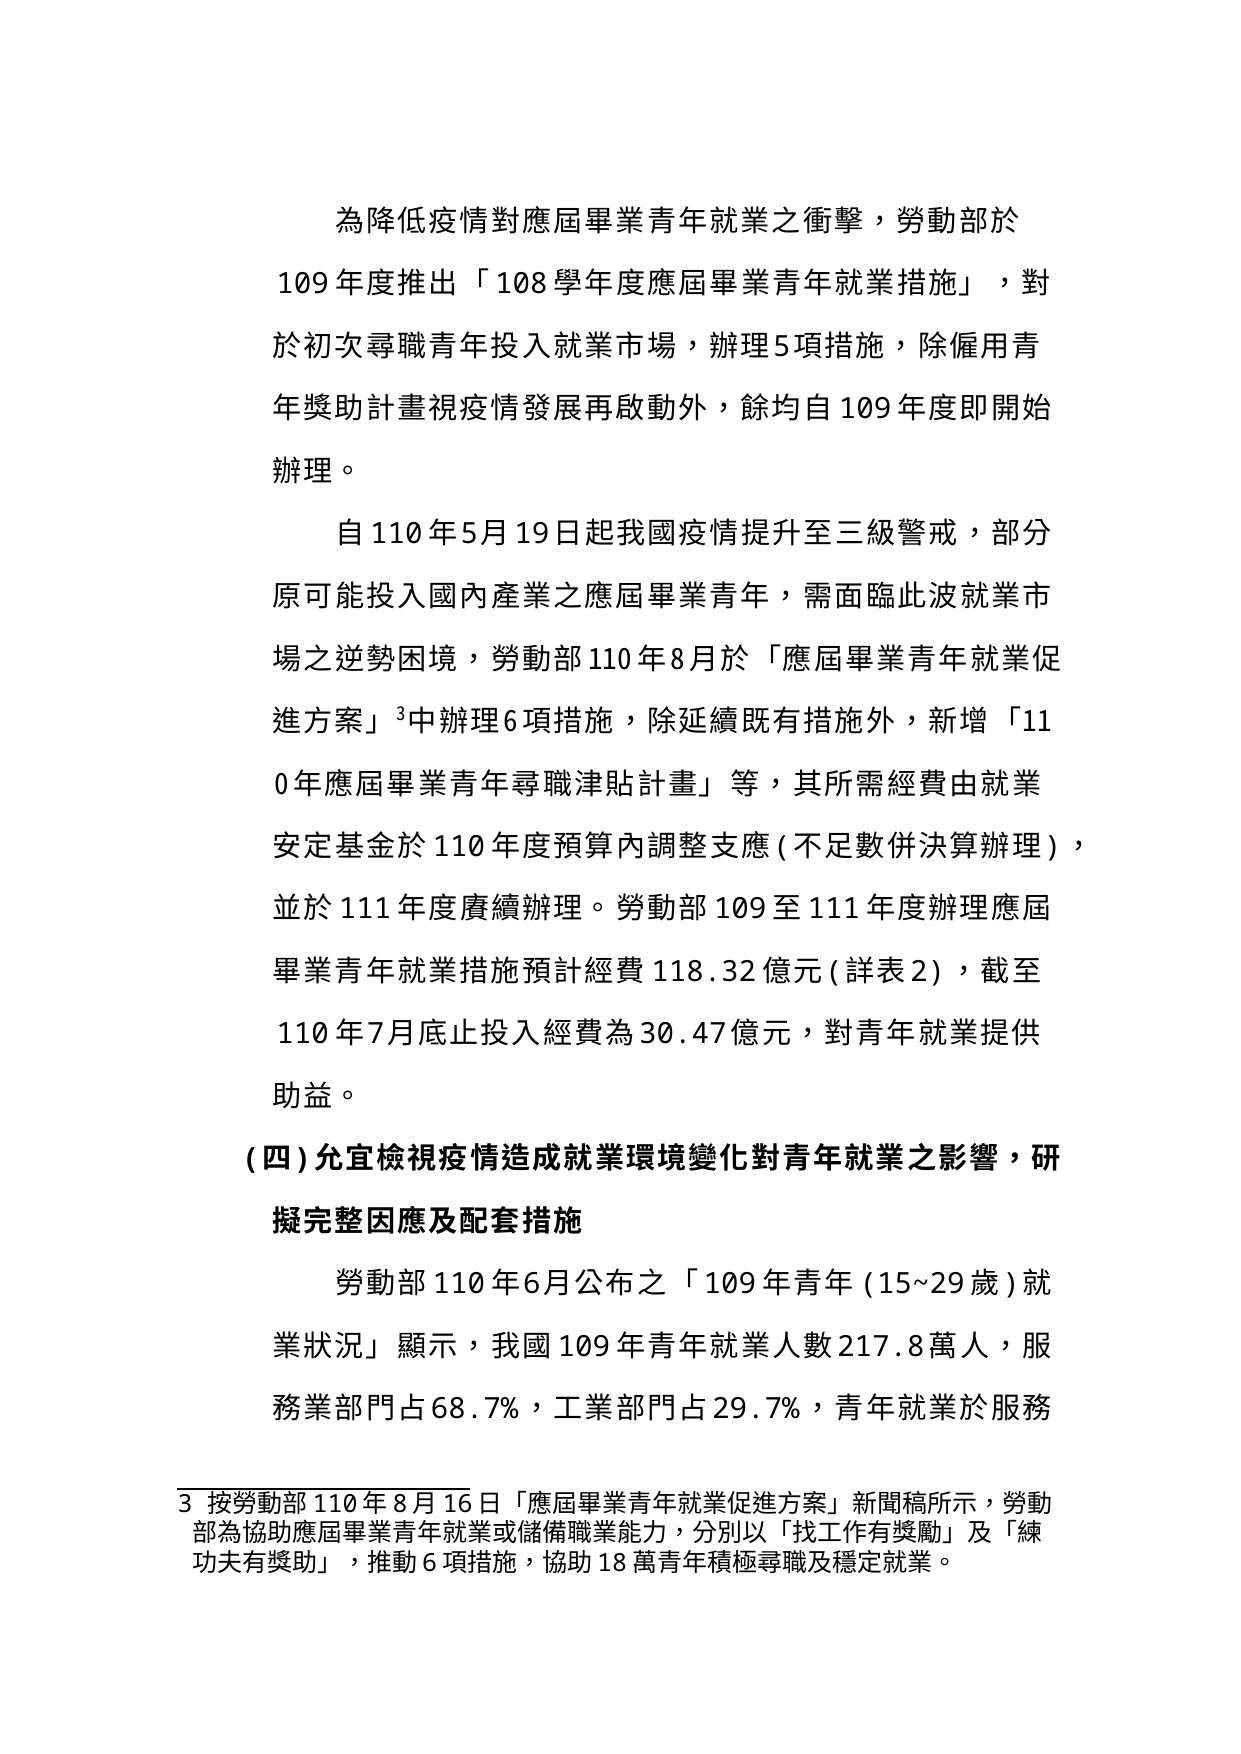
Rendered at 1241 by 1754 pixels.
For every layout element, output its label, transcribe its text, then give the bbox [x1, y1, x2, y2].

text 勞動部110年6月公布之「109年青年(15~29歲)就業狀況」顯示，我國109年青年就業人數217.8萬人，服務業部門占68.7%，工業部門占29.7%，青年就業於服務部門比率高於全體就業者(以下簡稱全體)之59.8%高出8.9個百分比；與10年前資料相較，青年就業人數以住宿及餐飲業增加6.6萬人最多，製造業則減少21.2萬人，顯見我國青年就業結構在工業部門之比率下降，向服務業傾斜，鑒於國內疫情升級使內需市場服務業受影響甚巨，致青年就業面臨嚴峻挑戰。 [266, 1240, 1063, 1427]
text 自110年5月19日起我國疫情提升至三級警戒，部分原可能投入國內產業之應屆畢業青年，需面臨此波就業市場之逆勢困境，勞動部110年8月於「應屆畢業青年就業促進方案」中辦理6項措施，除延續既有措施外，新增「110年應屆畢業青年尋職津貼計畫」等，其所需經費由就業安定基金於110年度預算內調整支應(不足數併決算辦理)，並於111年度賡續辦理。勞動部109至111年度辦理應屆畢業青年就業措施預計經費118.32億元(詳表2)，截至110年7月底止投入經費為30.47億元，對青年就業提供助益。 [266, 490, 1063, 1115]
text 為降低疫情對應屆畢業青年就業之衝擊，勞動部於109年度推出「108學年度應屆畢業青年就業措施」，對於初次尋職青年投入就業市場，辦理5項措施，除僱用青年獎助計畫視疫情發展再啟動外，餘均自109年度即開始辦理。 [266, 177, 1063, 490]
text (四)允宜檢視疫情造成就業環境變化對青年就業之影響，研擬完整因應及配套措施 [236, 1115, 1063, 1240]
text 按勞動部110年8月16日「應屆畢業青年就業促進方案」新聞稿所示，勞動部為協助應屆畢業青年就業或儲備職業能力，分別以「找工作有獎勵」及「練功夫有獎助」，推動6項措施，協助18萬青年積極尋職及穩定就業。 [177, 1489, 1063, 1577]
